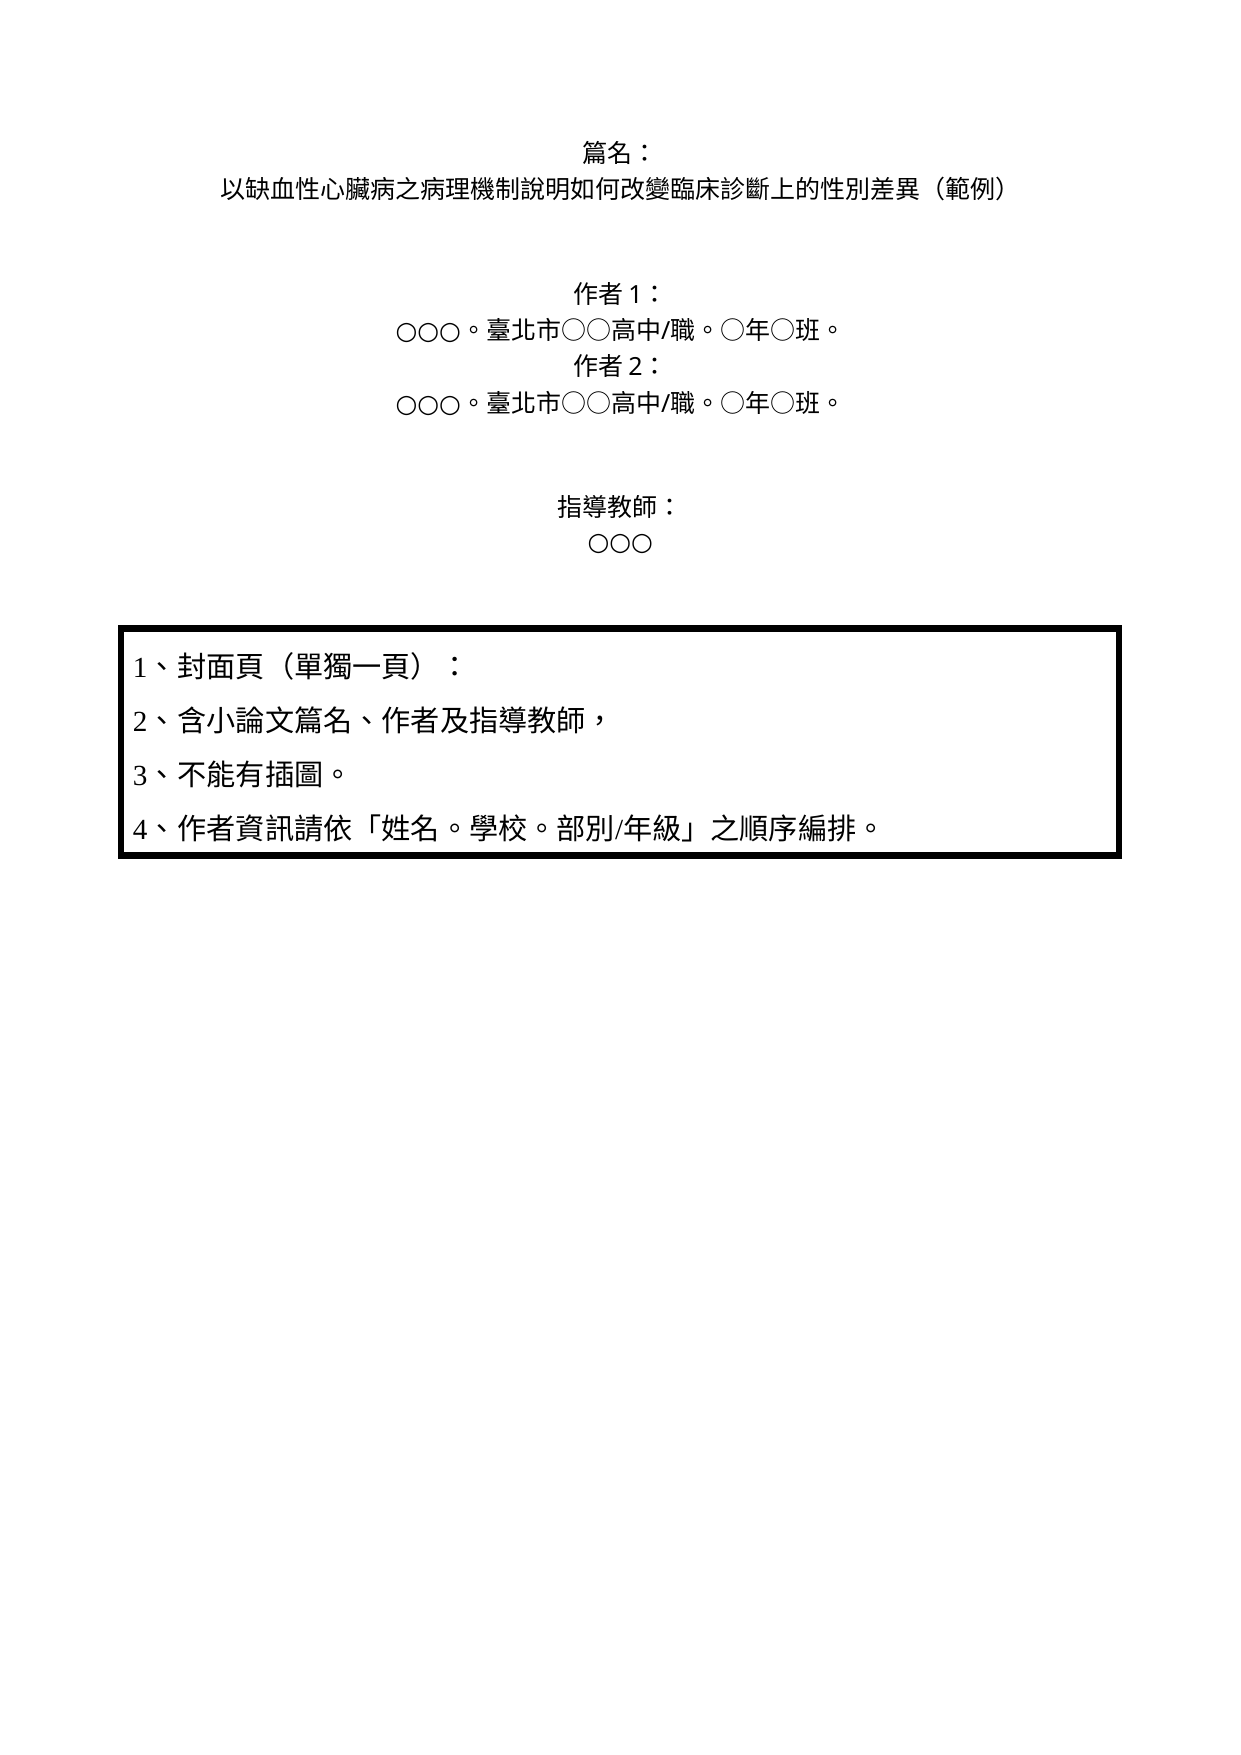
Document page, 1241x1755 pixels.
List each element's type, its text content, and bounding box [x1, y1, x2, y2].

text ○○○。臺北市○○高中/職。○年○班。 [118, 383, 1122, 419]
text 作者1： [118, 274, 1122, 311]
text 作者2： [118, 347, 1122, 383]
list 作者資訊請依「姓名。學校。部別/年級」之順序編排。 [124, 788, 1116, 852]
text 篇名： [118, 134, 1122, 170]
text ○○○ [118, 524, 1122, 558]
list 封面頁（單獨一頁）： [124, 632, 1116, 679]
text 以缺血性心臟病之病理機制說明如何改變臨床診斷上的性別差異（範例） [118, 170, 1122, 206]
text 指導教師： [118, 487, 1122, 524]
list 含小論文篇名、作者及指導教師， [124, 679, 1116, 734]
list 不能有插圖。 [124, 734, 1116, 788]
text ○○○。臺北市○○高中/職。○年○班。 [118, 311, 1122, 347]
